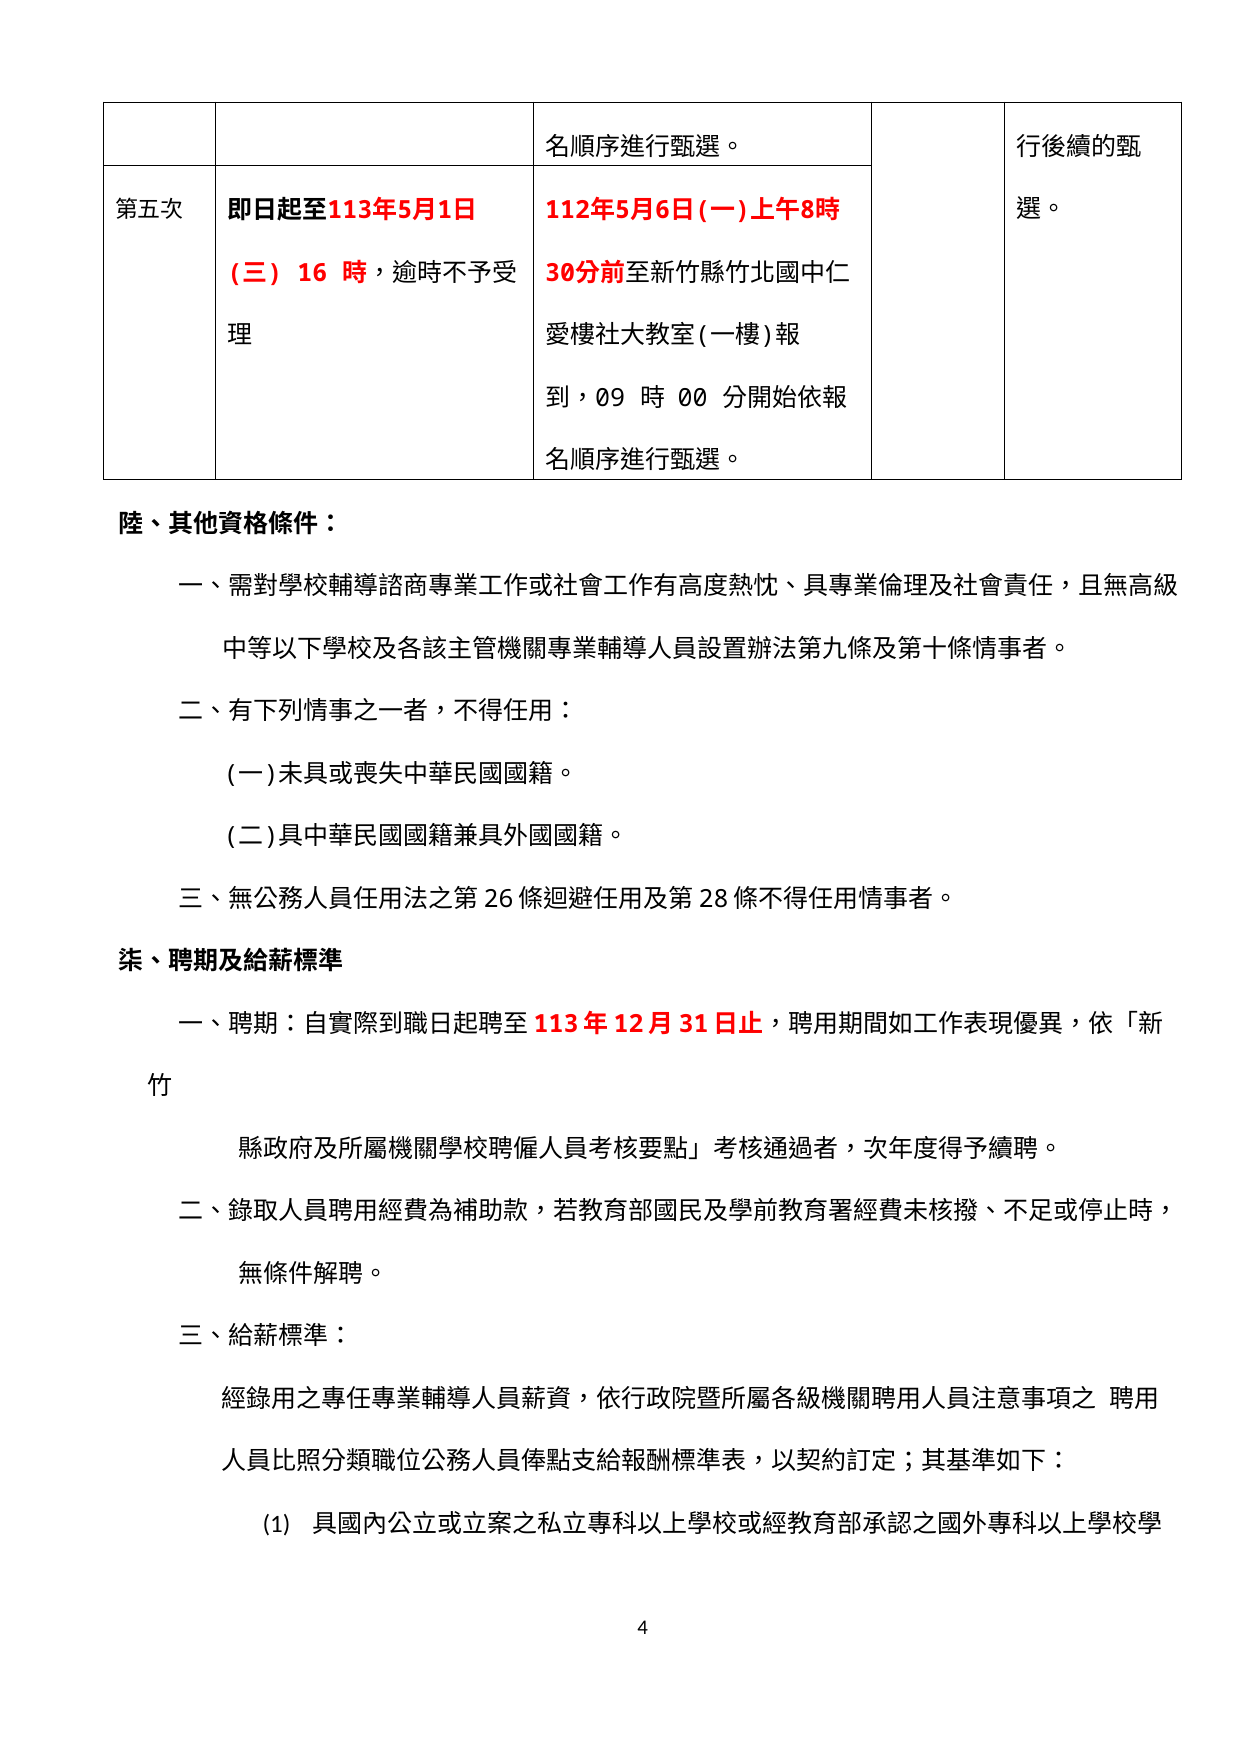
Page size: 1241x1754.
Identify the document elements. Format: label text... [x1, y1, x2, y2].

text 一、聘期：自實際到職日起聘至113年12月31日止，聘用期間如工作表現優異，依「新竹 [118, 980, 1181, 1105]
text 二、有下列情事之一者，不得任用： [103, 667, 1181, 730]
text 經錄用之專任專業輔導人員薪資，依行政院暨所屬各級機關聘用人員注意事項之 聘用 [157, 1355, 1181, 1417]
text 一、需對學校輔導諮商專業工作或社會工作有高度熱忱、具專業倫理及社會責任，且無高級中等以下學校及各該主管機關專業輔導人員設置辦法第九條及第十條情事者。 [118, 542, 1181, 667]
text 三、無公務人員任用法之第26條迴避任用及第28條不得任用情事者。 [103, 855, 1181, 917]
table_cell 即日起至113年5月1日(三) 16 時，逾時不予受理 [216, 166, 533, 479]
text (一)未具或喪失中華民國國籍。 [103, 730, 1181, 792]
text 人員比照分類職位公務人員俸點支給報酬標準表，以契約訂定；其基準如下： [157, 1417, 1181, 1480]
list 具國內公立或立案之私立專科以上學校或經教育部承認之國外專科以上學校學 [262, 1480, 1181, 1542]
table_cell [872, 103, 1004, 479]
text 陸、其他資格條件： [103, 480, 1181, 542]
text 柒、聘期及給薪標準 [103, 917, 1181, 980]
text (二)具中華民國國籍兼具外國國籍。 [103, 792, 1181, 855]
table_cell 112年5月6日(一)上午8時30分前至新竹縣竹北國中仁愛樓社大教室(一樓)報到，09 時 00 分開始依報名順序進行甄選。 [534, 166, 871, 479]
text 三、給薪標準： [118, 1292, 1181, 1355]
text 二、錄取人員聘用經費為補助款，若教育部國民及學前教育署經費未核撥、不足或停止時， [118, 1167, 1181, 1230]
table_cell [104, 103, 215, 165]
table_cell 第五次 [104, 166, 215, 479]
table_cell 名順序進行甄選。 [534, 103, 871, 165]
table_cell 行後續的甄選。 [1005, 103, 1181, 479]
text 無條件解聘。 [118, 1230, 1181, 1292]
table_cell [216, 103, 533, 165]
text 縣政府及所屬機關學校聘僱人員考核要點」考核通過者，次年度得予續聘。 [118, 1105, 1181, 1167]
